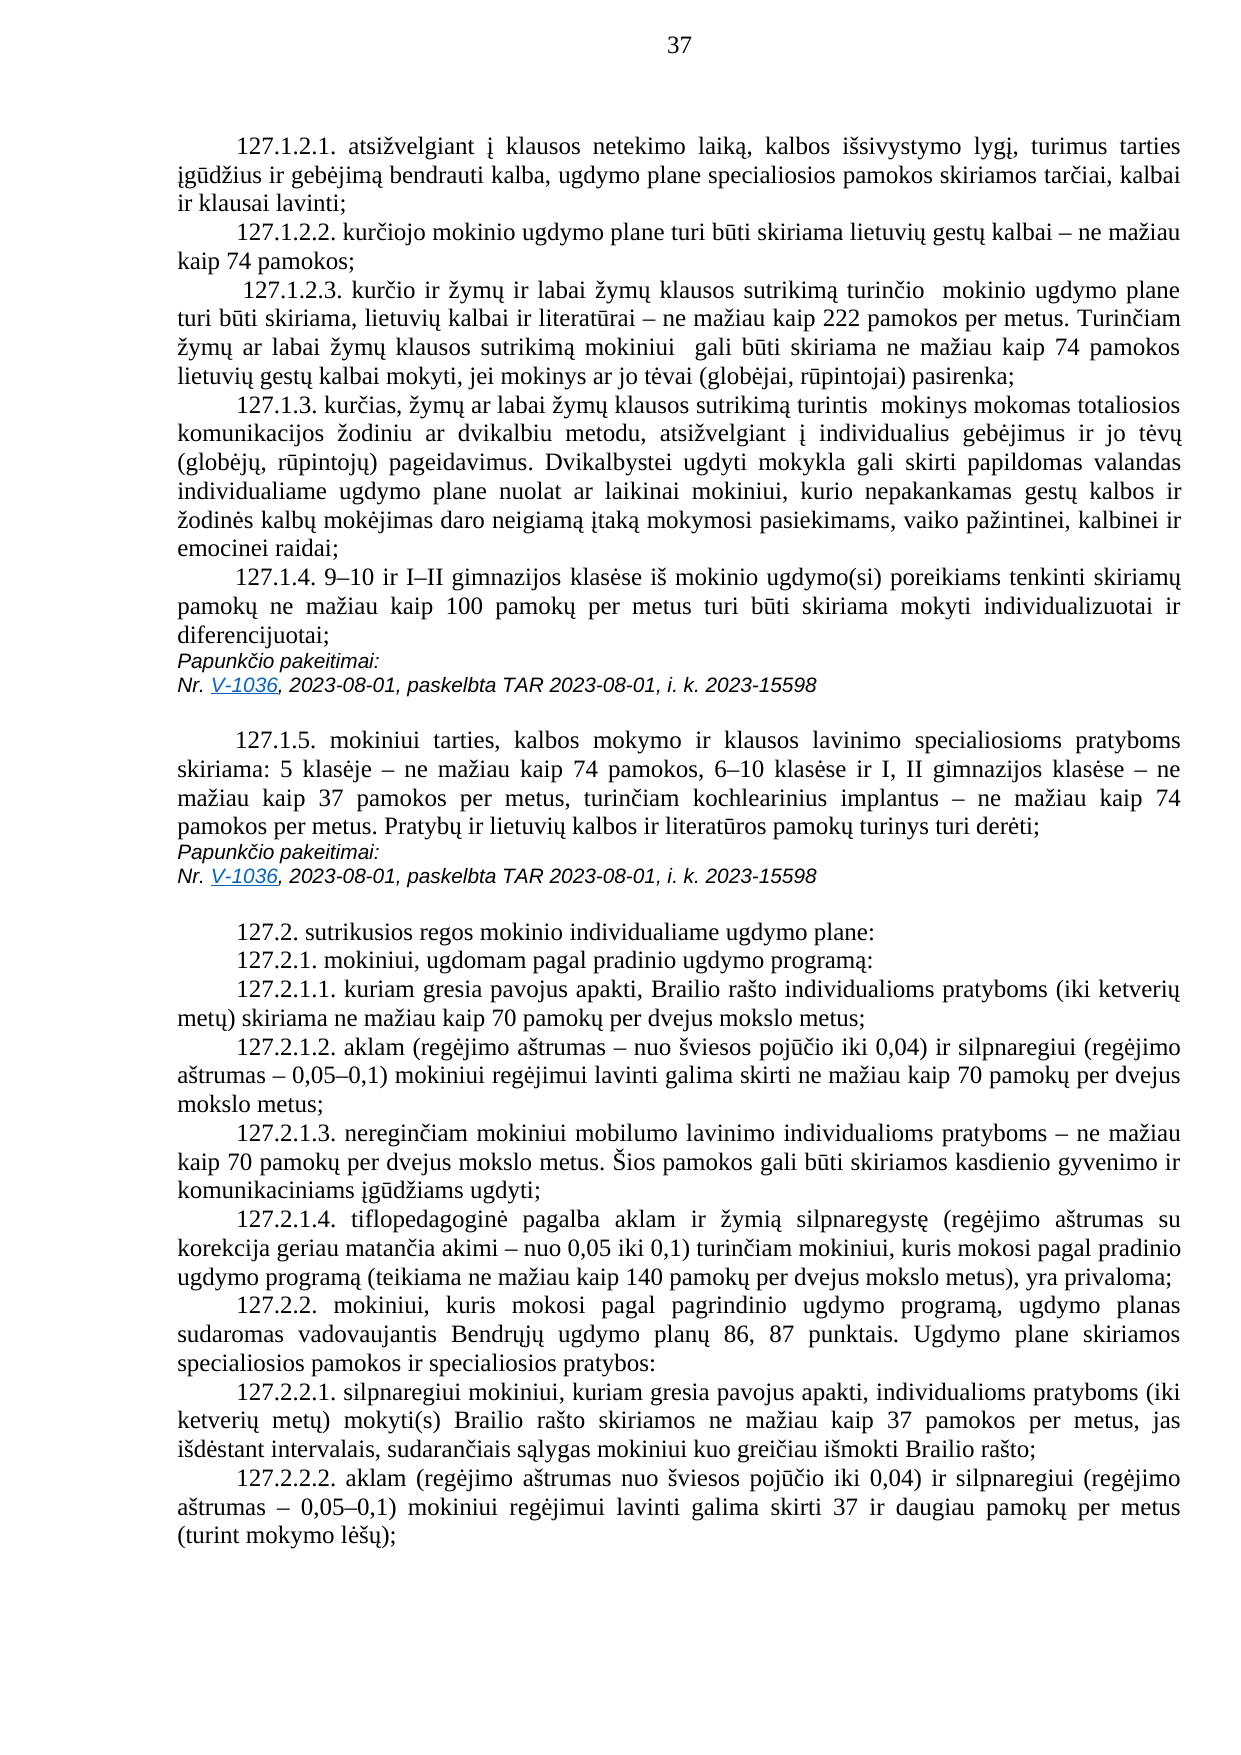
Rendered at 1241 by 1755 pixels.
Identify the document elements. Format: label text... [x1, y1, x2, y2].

text 127.1.4. 9–10 ir I–II gimnazijos klasėse iš mokinio ugdymo(si) poreikiams tenkinti skiriamų pamokų ne mažiau kaip 100 pamokų per metus turi būti skiriama mokyti individualizuotai ir diferencijuotai; [177, 562, 1182, 648]
text 127.2.2.2. aklam (regėjimo aštrumas nuo šviesos pojūčio iki 0,04) ir silpnaregiui (regėjimo aštrumas – 0,05–0,1) mokiniui regėjimui lavinti galima skirti 37 ir daugiau pamokų per metus (turint mokymo lėšų); [177, 1463, 1182, 1549]
text 127.1.3. kurčias, žymų ar labai žymų klausos sutrikimą turintis mokinys mokomas totaliosios komunikacijos žodiniu ar dvikalbiu metodu, atsižvelgiant į individualius gebėjimus ir jo tėvų (globėjų, rūpintojų) pageidavimus. Dvikalbystei ugdyti mokykla gali skirti papildomas valandas individualiame ugdymo plane nuolat ar laikinai mokiniui, kurio nepakankamas gestų kalbos ir žodinės kalbų mokėjimas daro neigiamą įtaką mokymosi pasiekimams, vaiko pažintinei, kalbinei ir emocinei raidai; [177, 390, 1182, 562]
text Papunkčio pakeitimai: [177, 840, 1182, 864]
text 127.2.1.4. tiflopedagoginė pagalba aklam ir žymią silpnaregystę (regėjimo aštrumas su korekcija geriau matančia akimi – nuo 0,05 iki 0,1) turinčiam mokiniui, kuris mokosi pagal pradinio ugdymo programą (teikiama ne mažiau kaip 140 pamokų per dvejus mokslo metus), yra privaloma; [177, 1204, 1182, 1291]
text 127.2.2.1. silpnaregiui mokiniui, kuriam gresia pavojus apakti, individualioms pratyboms (iki ketverių metų) mokyti(s) Brailio rašto skiriamos ne mažiau kaip 37 pamokos per metus, jas išdėstant intervalais, sudarančiais sąlygas mokiniui kuo greičiau išmokti Brailio rašto; [177, 1377, 1182, 1463]
text 127.2.1.2. aklam (regėjimo aštrumas – nuo šviesos pojūčio iki 0,04) ir silpnaregiui (regėjimo aštrumas – 0,05–0,1) mokiniui regėjimui lavinti galima skirti ne mažiau kaip 70 pamokų per dvejus mokslo metus; [177, 1032, 1182, 1118]
text 127.2. sutrikusios regos mokinio individualiame ugdymo plane: [177, 917, 1182, 946]
text Nr. V-1036, 2023-08-01, paskelbta TAR 2023-08-01, i. k. 2023-15598 [177, 864, 1182, 888]
text 127.2.1.1. kuriam gresia pavojus apakti, Brailio rašto individualioms pratyboms (iki ketverių metų) skiriama ne mažiau kaip 70 pamokų per dvejus mokslo metus; [177, 974, 1182, 1032]
text 127.2.2. mokiniui, kuris mokosi pagal pagrindinio ugdymo programą, ugdymo planas sudaromas vadovaujantis Bendrųjų ugdymo planų 86, 87 punktais. Ugdymo plane skiriamos specialiosios pamokos ir specialiosios pratybos: [177, 1291, 1182, 1377]
text 127.2.1. mokiniui, ugdomam pagal pradinio ugdymo programą: [177, 946, 1182, 974]
text 127.1.2.2. kurčiojo mokinio ugdymo plane turi būti skiriama lietuvių gestų kalbai – ne mažiau kaip 74 pamokos; [177, 217, 1182, 275]
text 127.1.2.1. atsižvelgiant į klausos netekimo laiką, kalbos išsivystymo lygį, turimus tarties įgūdžius ir gebėjimą bendrauti kalba, ugdymo plane specialiosios pamokos skiriamos tarčiai, kalbai ir klausai lavinti; [177, 131, 1182, 217]
text 127.1.5. mokiniui tarties, kalbos mokymo ir klausos lavinimo specialiosioms pratyboms skiriama: 5 klasėje – ne mažiau kaip 74 pamokos, 6–10 klasėse ir I, II gimnazijos klasėse – ne mažiau kaip 37 pamokos per metus, turinčiam kochlearinius implantus – ne mažiau kaip 74 pamokos per metus. Pratybų ir lietuvių kalbos ir literatūros pamokų turinys turi derėti; [177, 725, 1182, 840]
text 127.1.2.3. kurčio ir žymų ir labai žymų klausos sutrikimą turinčio mokinio ugdymo plane turi būti skiriama, lietuvių kalbai ir literatūrai – ne mažiau kaip 222 pamokos per metus. Turinčiam žymų ar labai žymų klausos sutrikimą mokiniui gali būti skiriama ne mažiau kaip 74 pamokos lietuvių gestų kalbai mokyti, jei mokinys ar jo tėvai (globėjai, rūpintojai) pasirenka; [177, 275, 1182, 390]
text Nr. V-1036, 2023-08-01, paskelbta TAR 2023-08-01, i. k. 2023-15598 [177, 672, 1182, 696]
text 127.2.1.3. nereginčiam mokiniui mobilumo lavinimo individualioms pratyboms – ne mažiau kaip 70 pamokų per dvejus mokslo metus. Šios pamokos gali būti skiriamos kasdienio gyvenimo ir komunikaciniams įgūdžiams ugdyti; [177, 1118, 1182, 1204]
text Papunkčio pakeitimai: [177, 648, 1182, 672]
